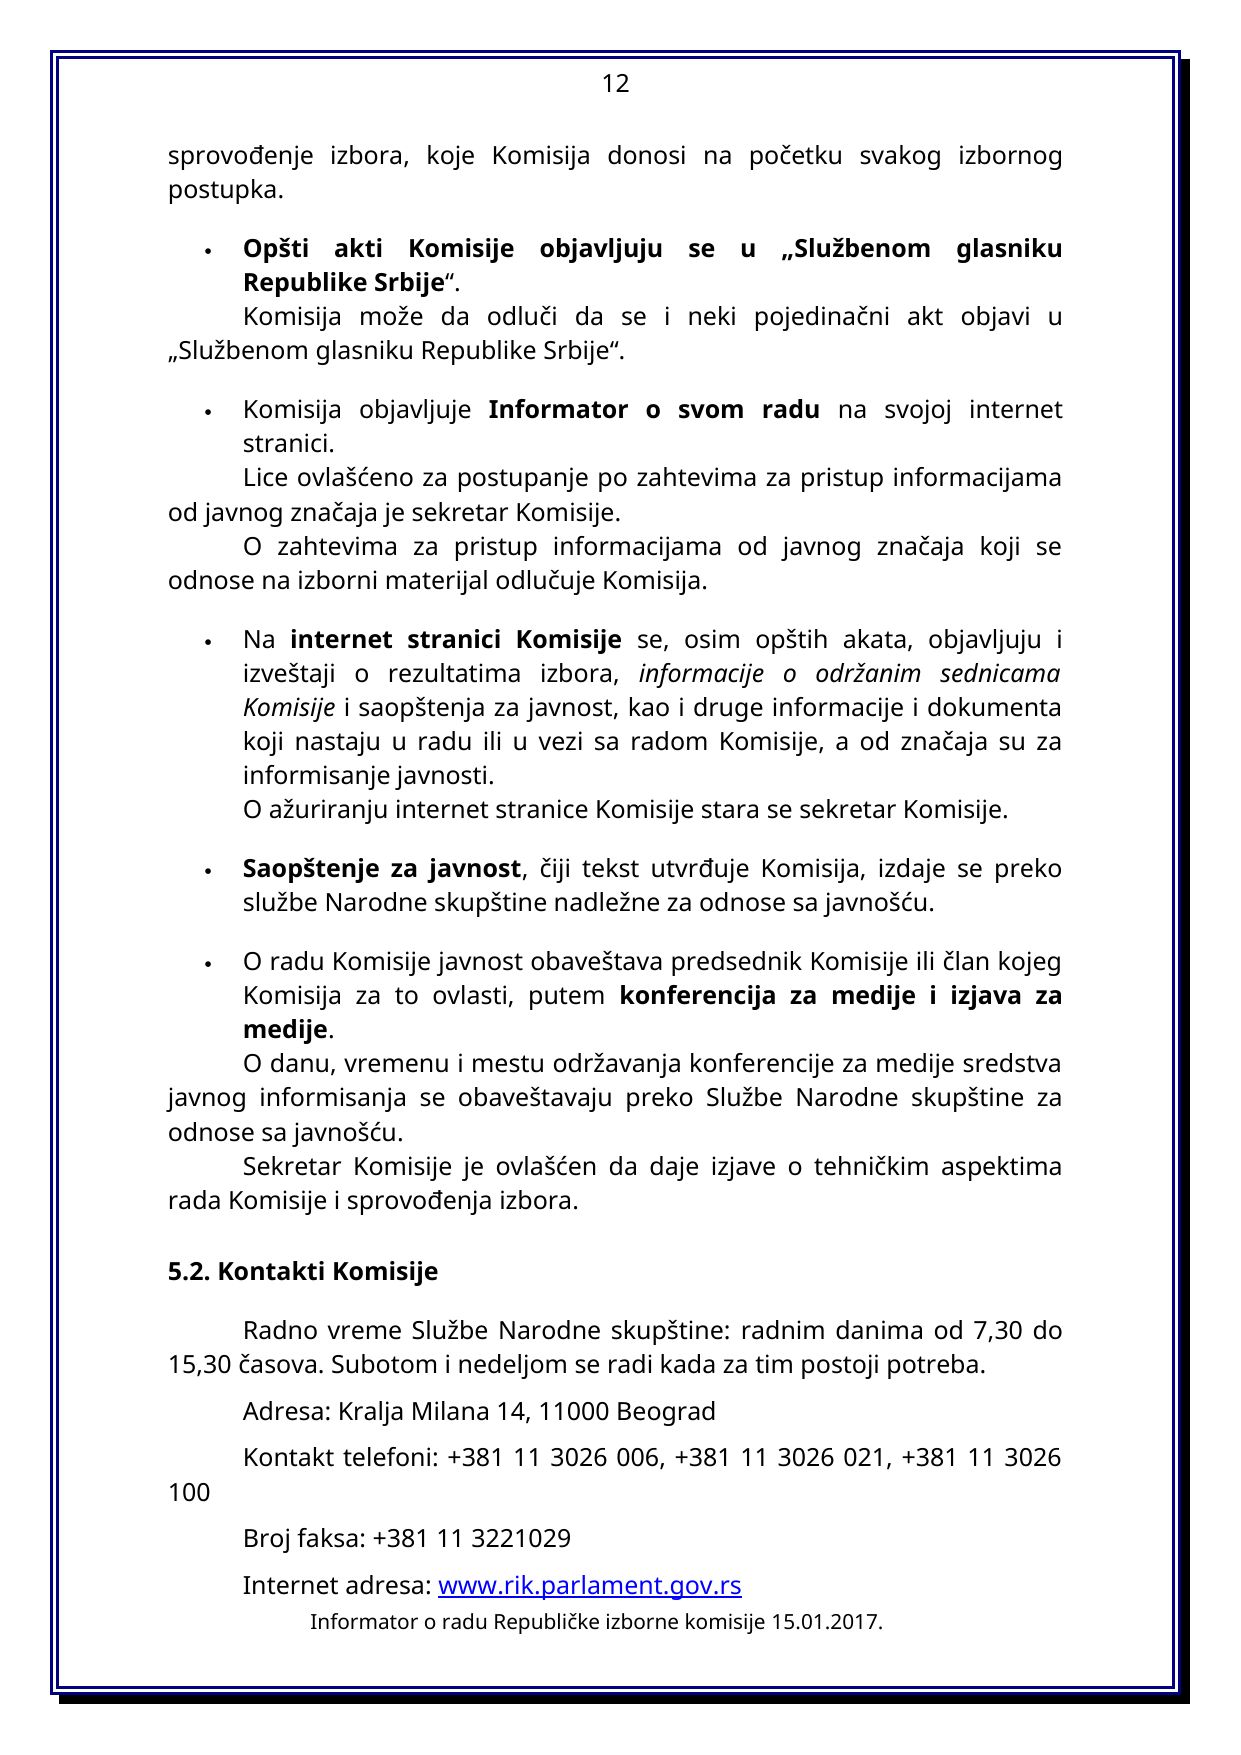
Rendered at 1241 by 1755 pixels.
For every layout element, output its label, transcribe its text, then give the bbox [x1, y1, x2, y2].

text sprovođenje izbora, koje Komisija donosi na početku svakog izbornog postupka. [168, 138, 1063, 206]
list Na internet stranici Komisije se, osim opštih akata, objavljuju i izveštaji o rezultatima izbora, informacije o održanim sednicama Komisije i saopštenja za javnost, kao i druge informacije i dokumenta koji nastaju u radu ili u vezi sa radom Komisije, a od značaja su za informisanje javnosti. [205, 621, 1063, 792]
subtitle 5.2. Kontakti Komisije [168, 1254, 1063, 1288]
list O radu Komisije javnost obaveštava predsednik Komisije ili član kojeg Komisija za to ovlasti, putem konferencija za medije i izjava za medije. [205, 944, 1063, 1046]
text O ažuriranju internet stranice Komisije stara se sekretar Komisije. [168, 792, 1063, 826]
text Kontakt telefoni: +381 11 3026 006, +381 11 3026 021, +381 11 3026 100 [168, 1440, 1063, 1508]
text Radno vreme Službe Narodne skupštine: radnim danima od 7,30 do 15,30 časova. Subotom i nedeljom se radi kada za tim postoji potreba. [168, 1313, 1063, 1381]
text Lice ovlašćeno za postupanje po zahtevima za pristup informacijama od javnog značaja je sekretar Komisije. [168, 460, 1063, 528]
text Sekretar Komisije je ovlašćen da daje izjave o tehničkim aspektima rada Komisije i sprovođenja izbora. [168, 1148, 1063, 1216]
text Broj faksa: +381 11 3221029 [168, 1521, 1063, 1555]
text O zahtevima za pristup informacijama od javnog značaja koji se odnose na izborni materijal odlučuje Komisija. [168, 528, 1063, 596]
list Opšti akti Komisije objavljuju se u „Službenom glasniku Republike Srbije“. [205, 231, 1063, 299]
list Komisija objavljuje Informator o svom radu na svojoj internet stranici. [205, 392, 1063, 460]
list Saopštenje za javnost, čiji tekst utvrđuje Komisija, izdaje se preko službe Narodne skupštine nadležne za odnose sa javnošću. [205, 851, 1063, 919]
text O danu, vremenu i mestu održavanja konferencije za medije sredstva javnog informisanja se obaveštavaju preko Službe Narodne skupštine za odnose sa javnošću. [168, 1046, 1063, 1148]
text Adresa: Kralja Milana 14, 11000 Beograd [168, 1393, 1063, 1428]
text Internet adresa: www.rik.parlament.gov.rs [168, 1567, 1063, 1601]
text Komisija može da odluči da se i neki pojedinačni akt objavi u „Službenom glasniku Republike Srbije“. [168, 299, 1063, 367]
